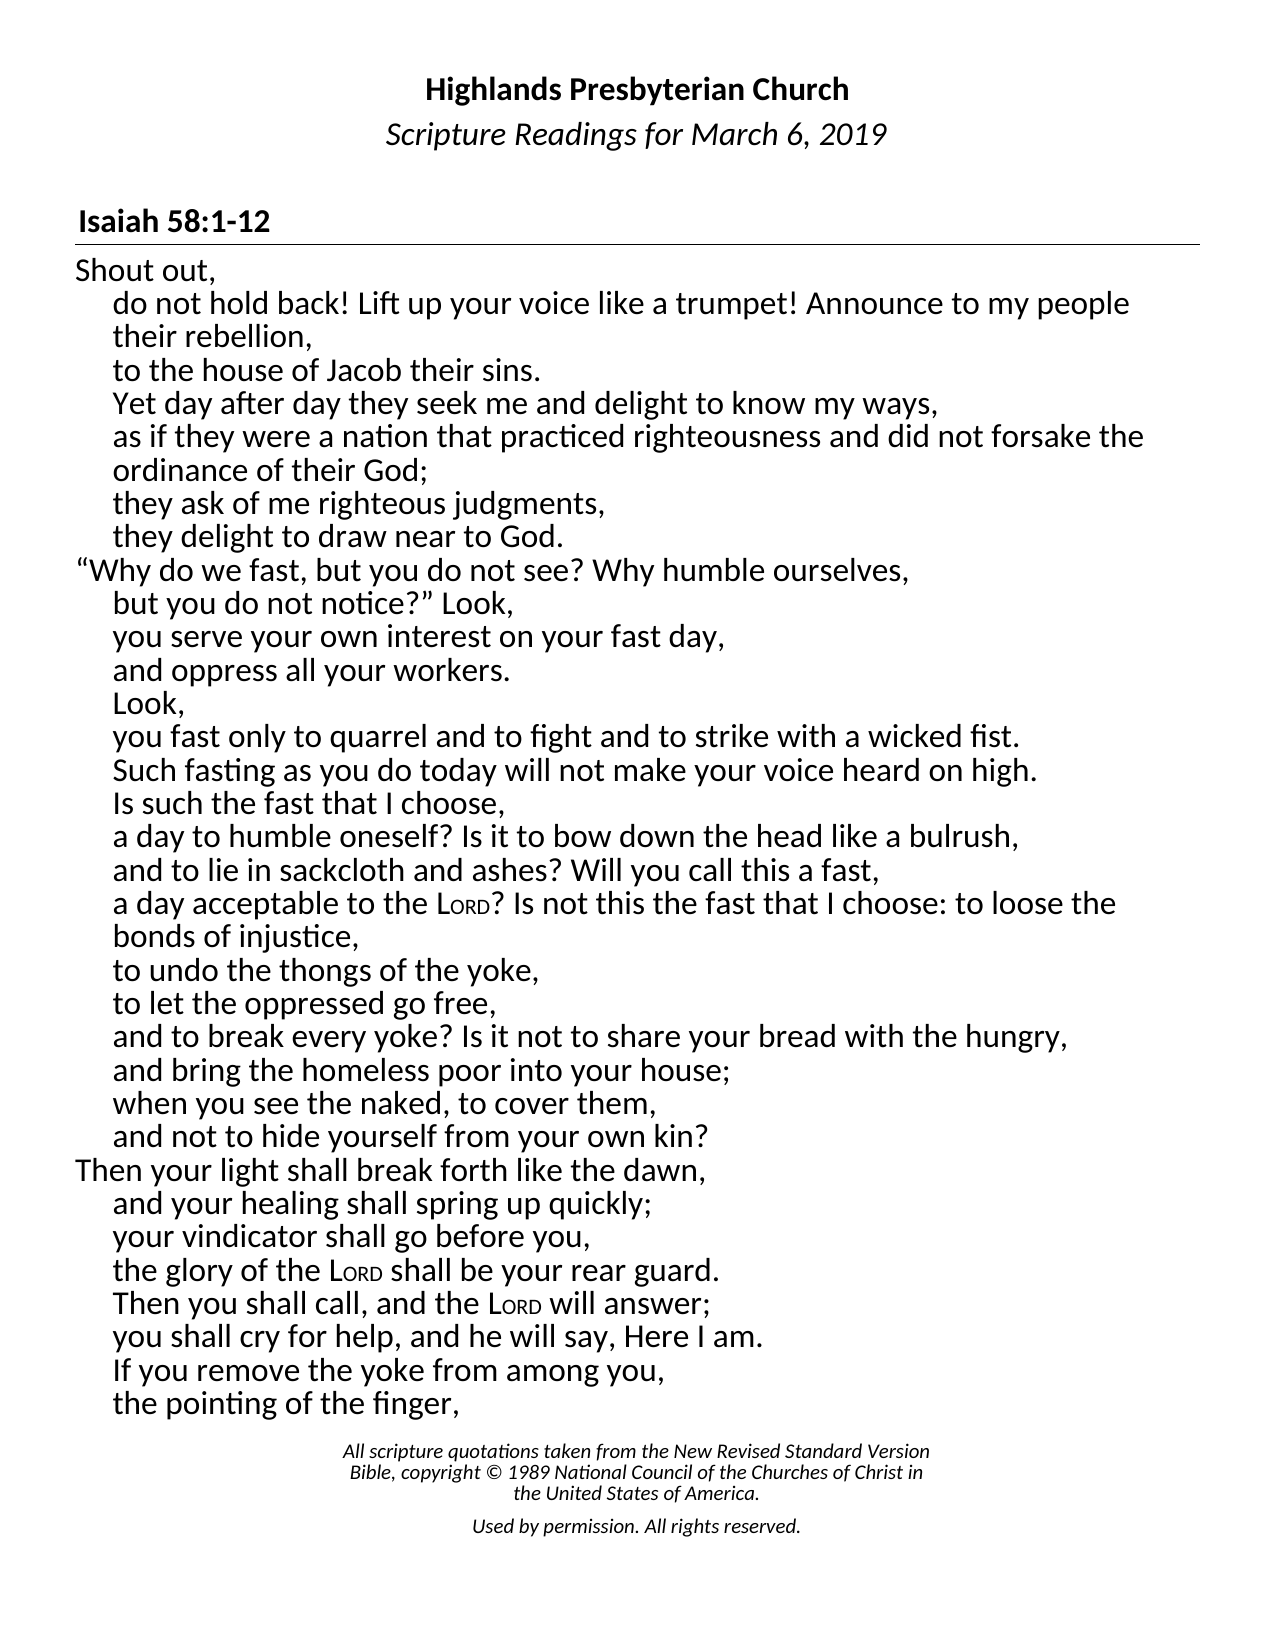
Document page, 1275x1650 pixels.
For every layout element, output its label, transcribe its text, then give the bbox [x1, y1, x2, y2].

text “Why do we fast, but you do not see? Why humble ourselves, but you do not notice?” Look, you serve your own interest on your fast day, and oppress all your workers. Look, you fast only to quarrel and to fight and to strike with a wicked fist. Such fasting as you do today will not make your voice heard on high. Is such the fast that I choose, a day to humble oneself? Is it to bow down the head like a bulrush, and to lie in sackcloth and ashes? Will you call this a fast, a day acceptable to the Lord? Is not this the fast that I choose: to loose the bonds of injustice, to undo the thongs of the yoke, to let the oppressed go free, and to break every yoke? Is it not to share your bread with the hungry, and bring the homeless poor into your house; when you see the naked, to cover them, and not to hide yourself from your own kin? [75, 556, 1200, 1156]
title Highlands Presbyterian Church [75, 75, 1200, 108]
text All scripture quotations taken from the New Revised Standard Version Bible, copyright © 1989 National Council of the Churches of Christ in the United States of America. [337, 1443, 937, 1506]
text Then your light shall break forth like the dawn, and your healing shall spring up quickly; your vindicator shall go before you, the glory of the Lord shall be your rear guard. Then you shall call, and the Lord will answer; you shall cry for help, and he will say, Here I am. If you remove the yoke from among you, the pointing of the finger, [75, 1156, 1200, 1423]
subtitle Scripture Readings for March 6, 2019 [75, 120, 1200, 154]
subtitle Isaiah 58:1-12 [75, 204, 1200, 244]
text Used by permission. All rights reserved. [337, 1518, 937, 1539]
text Shout out, do not hold back! Lift up your voice like a trumpet! Announce to my people their rebellion, to the house of Jacob their sins. Yet day after day they seek me and delight to know my ways, as if they were a nation that practiced righteousness and did not forsake the ordinance of their God; they ask of me righteous judgments, they delight to draw near to God. [75, 256, 1200, 556]
